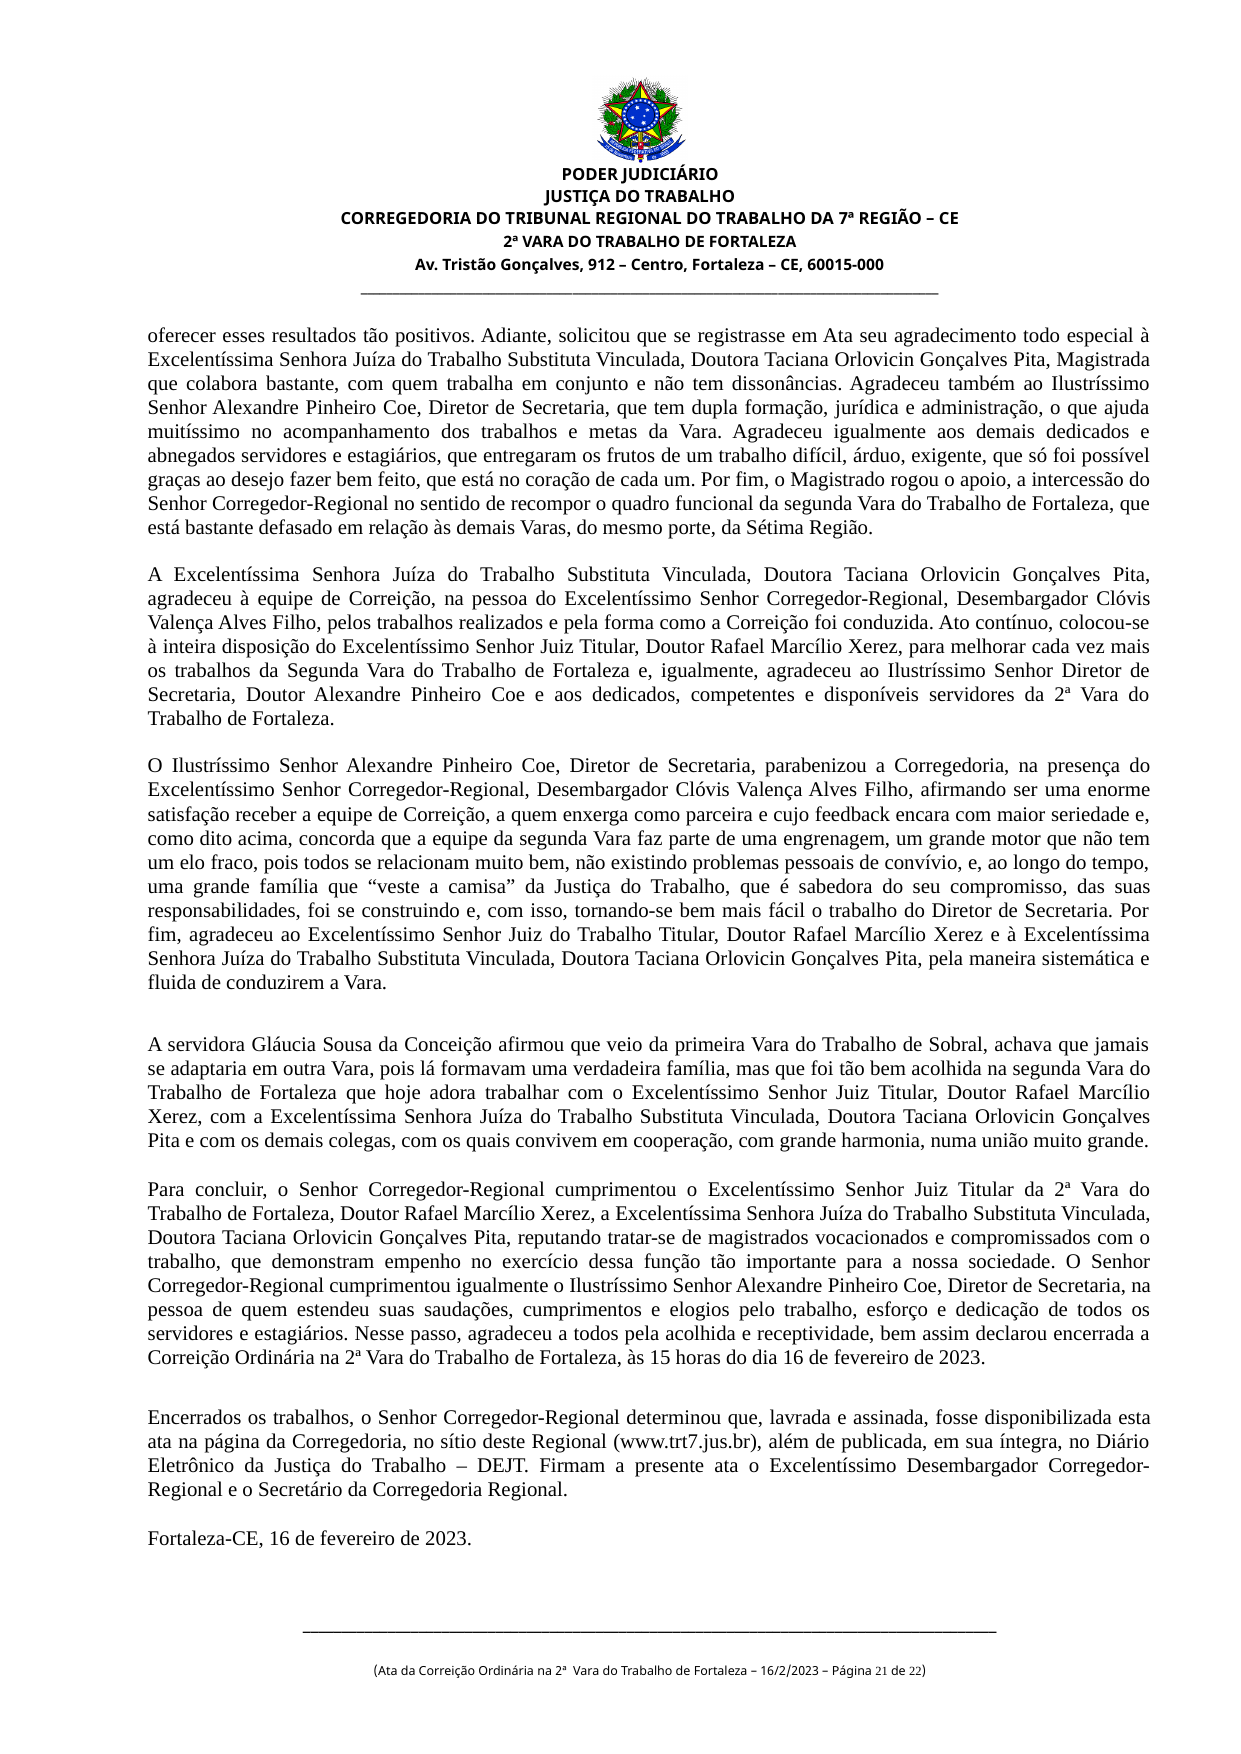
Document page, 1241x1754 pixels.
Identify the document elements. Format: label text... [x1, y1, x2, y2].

text Encerrados os trabalhos, o Senhor Corregedor-Regional determinou que, lavrada e assinada, fosse disponibilizada esta ata na página da Corregedoria, no sítio deste Regional (www.trt7.jus.br), além de publicada, em sua íntegra, no Diário Eletrônico da Justiça do Trabalho – DEJT. Firmam a presente ata o Excelentíssimo Desembargador Corregedor-Regional e o Secretário da Corregedoria Regional. [147, 1405, 1152, 1501]
text A servidora Gláucia Sousa da Conceição afirmou que veio da primeira Vara do Trabalho de Sobral, achava que jamais se adaptaria em outra Vara, pois lá formavam uma verdadeira família, mas que foi tão bem acolhida na segunda Vara do Trabalho de Fortaleza que hoje adora trabalhar com o Excelentíssimo Senhor Juiz Titular, Doutor Rafael Marcílio Xerez, com a Excelentíssima Senhora Juíza do Trabalho Substituta Vinculada, Doutora Taciana Orlovicin Gonçalves Pita e com os demais colegas, com os quais convivem em cooperação, com grande harmonia, numa união muito grande. [147, 1031, 1152, 1152]
text A Excelentíssima Senhora Juíza do Trabalho Substituta Vinculada, Doutora Taciana Orlovicin Gonçalves Pita, agradeceu à equipe de Correição, na pessoa do Excelentíssimo Senhor Corregedor-Regional, Desembargador Clóvis Valença Alves Filho, pelos trabalhos realizados e pela forma como a Correição foi conduzida. Ato contínuo, colocou-se à inteira disposição do Excelentíssimo Senhor Juiz Titular, Doutor Rafael Marcílio Xerez, para melhorar cada vez mais os trabalhos da Segunda Vara do Trabalho de Fortaleza e, igualmente, agradeceu ao Ilustríssimo Senhor Diretor de Secretaria, Doutor Alexandre Pinheiro Coe e aos dedicados, competentes e disponíveis servidores da 2ª Vara do Trabalho de Fortaleza. [147, 562, 1152, 730]
picture [592, 75, 688, 164]
text Para concluir, o Senhor Corregedor-Regional cumprimentou o Excelentíssimo Senhor Juiz Titular da 2ª Vara do Trabalho de Fortaleza, Doutor Rafael Marcílio Xerez, a Excelentíssima Senhora Juíza do Trabalho Substituta Vinculada, Doutora Taciana Orlovicin Gonçalves Pita, reputando tratar-se de magistrados vocacionados e compromissados com o trabalho, que demonstram empenho no exercício dessa função tão importante para a nossa sociedade. O Senhor Corregedor-Regional cumprimentou igualmente o Ilustríssimo Senhor Alexandre Pinheiro Coe, Diretor de Secretaria, na pessoa de quem estendeu suas saudações, cumprimentos e elogios pelo trabalho, esforço e dedicação de todos os servidores e estagiários. Nesse passo, agradeceu a todos pela acolhida e receptividade, bem assim declarou encerrada a Correição Ordinária na 2ª Vara do Trabalho de Fortaleza, às 15 horas do dia 16 de fevereiro de 2023. [147, 1177, 1152, 1369]
text oferecer esses resultados tão positivos. Adiante, solicitou que se registrasse em Ata seu agradecimento todo especial à Excelentíssima Senhora Juíza do Trabalho Substituta Vinculada, Doutora Taciana Orlovicin Gonçalves Pita, Magistrada que colabora bastante, com quem trabalha em conjunto e não tem dissonâncias. Agradeceu também ao Ilustríssimo Senhor Alexandre Pinheiro Coe, Diretor de Secretaria, que tem dupla formação, jurídica e administração, o que ajuda muitíssimo no acompanhamento dos trabalhos e metas da Vara. Agradeceu igualmente aos demais dedicados e abnegados servidores e estagiários, que entregaram os frutos de um trabalho difícil, árduo, exigente, que só foi possível graças ao desejo fazer bem feito, que está no coração de cada um. Por fim, o Magistrado rogou o apoio, a intercessão do Senhor Corregedor-Regional no sentido de recompor o quadro funcional da segunda Vara do Trabalho de Fortaleza, que está bastante defasado em relação às demais Varas, do mesmo porte, da Sétima Região. [147, 322, 1152, 539]
text O Ilustríssimo Senhor Alexandre Pinheiro Coe, Diretor de Secretaria, parabenizou a Corregedoria, na presença do Excelentíssimo Senhor Corregedor-Regional, Desembargador Clóvis Valença Alves Filho, afirmando ser uma enorme satisfação receber a equipe de Correição, a quem enxerga como parceira e cujo feedback encara com maior seriedade e, como dito acima, concorda que a equipe da segunda Vara faz parte de uma engrenagem, um grande motor que não tem um elo fraco, pois todos se relacionam muito bem, não existindo problemas pessoais de convívio, e, ao longo do tempo, uma grande família que “veste a camisa” da Justiça do Trabalho, que é sabedora do seu compromisso, das suas responsabilidades, foi se construindo e, com isso, tornando-se bem mais fácil o trabalho do Diretor de Secretaria. Por fim, agradeceu ao Excelentíssimo Senhor Juiz do Trabalho Titular, Doutor Rafael Marcílio Xerez e à Excelentíssima Senhora Juíza do Trabalho Substituta Vinculada, Doutora Taciana Orlovicin Gonçalves Pita, pela maneira sistemática e fluida de conduzirem a Vara. [147, 753, 1152, 994]
text Fortaleza-CE, 16 de fevereiro de 2023. [147, 1525, 1152, 1549]
